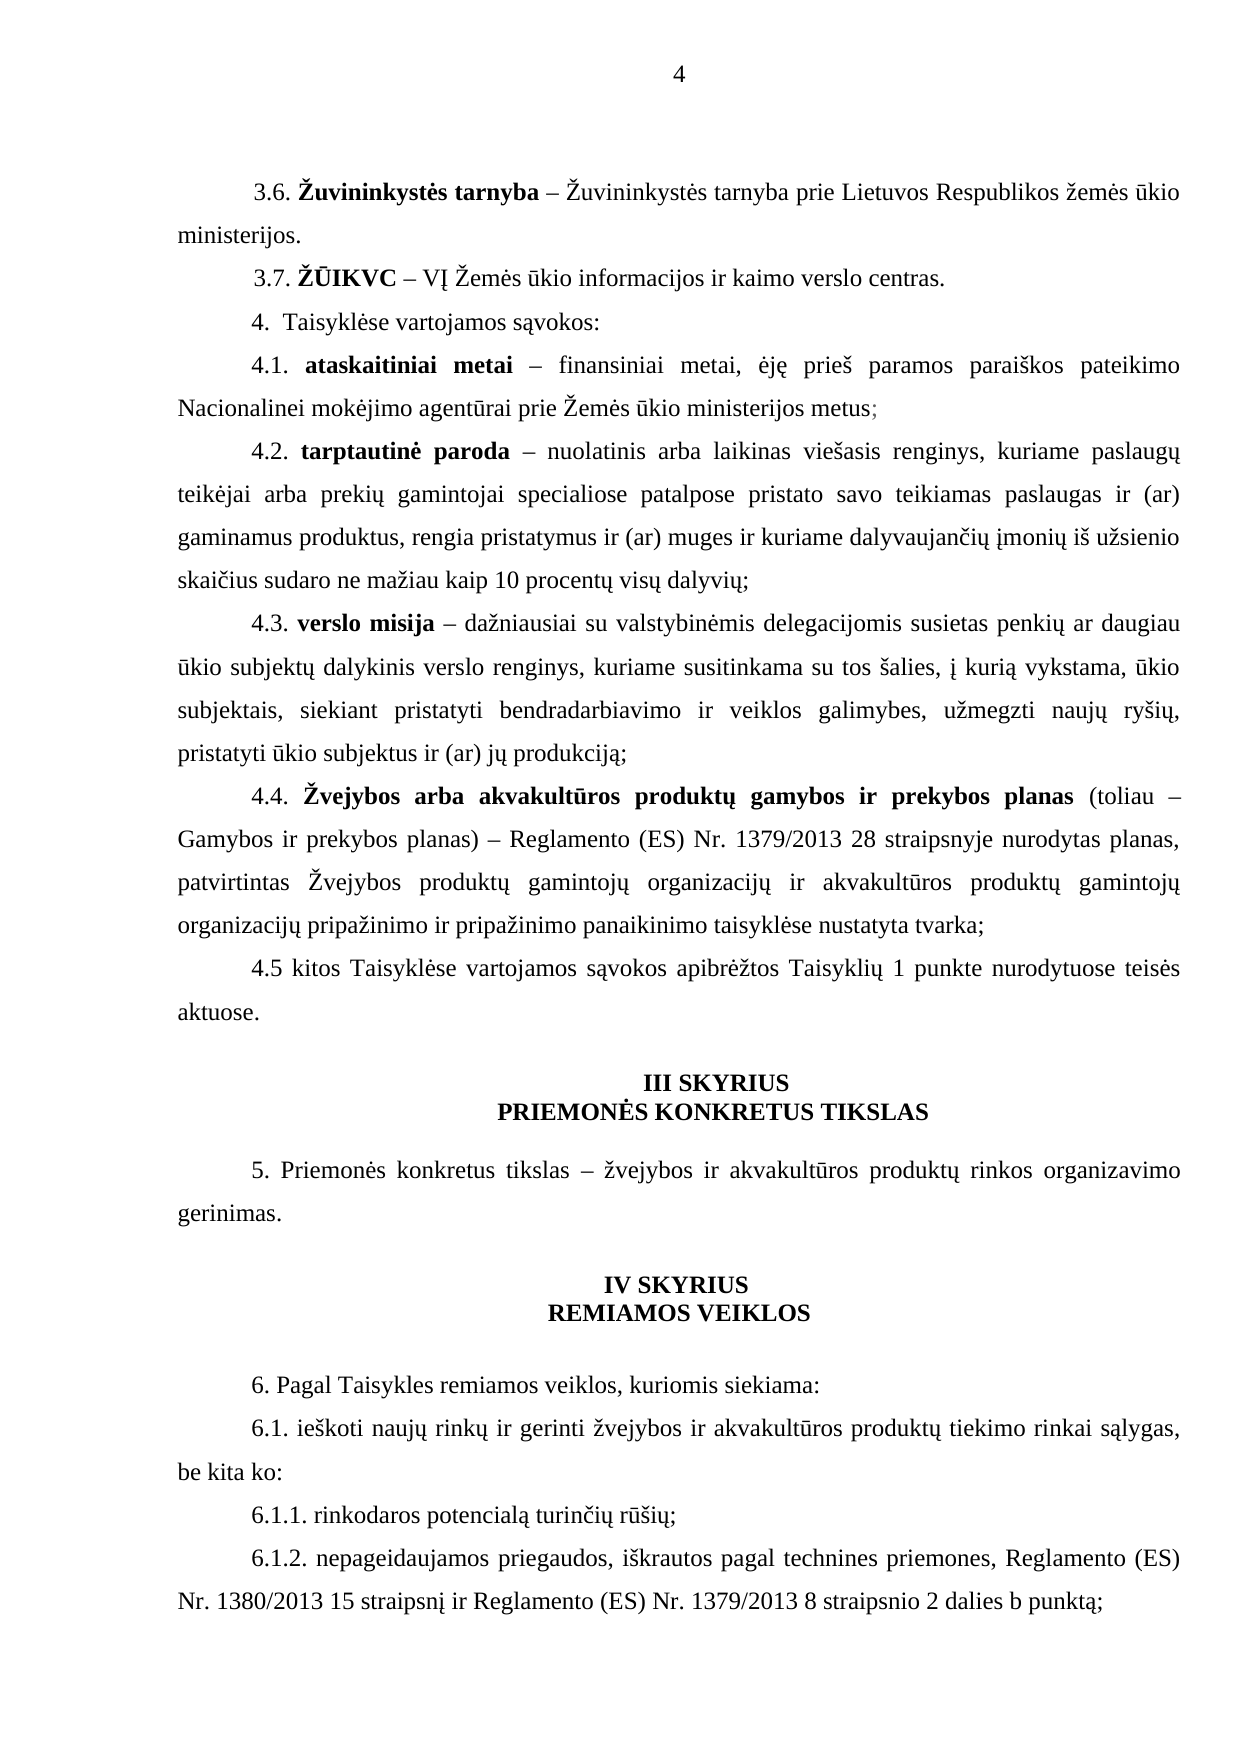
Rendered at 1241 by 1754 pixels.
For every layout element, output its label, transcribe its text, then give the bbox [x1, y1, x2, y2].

text 4.5 kitos Taisyklėse vartojamos sąvokos apibrėžtos Taisyklių 1 punkte nurodytuose teisės aktuose. [177, 953, 1181, 1025]
text III SKYRIUS [177, 1068, 1181, 1097]
text IV SKYRIUS [177, 1270, 1181, 1298]
text 3.7. ŽŪIKVC – VĮ Žemės ūkio informacijos ir kaimo verslo centras. [177, 263, 1181, 292]
text 3.6. Žuvininkystės tarnyba – Žuvininkystės tarnyba prie Lietuvos Respublikos žemės ūkio ministerijos. [177, 177, 1181, 249]
text 4.2. tarptautinė paroda – nuolatinis arba laikinas viešasis renginys, kuriame paslaugų teikėjai arba prekių gamintojai specialiose patalpose pristato savo teikiamas paslaugas ir (ar) gaminamus produktus, rengia pristatymus ir (ar) muges ir kuriame dalyvaujančių įmonių iš užsienio skaičius sudaro ne mažiau kaip 10 procentų visų dalyvių; [177, 436, 1181, 594]
text 4.3. verslo misija – dažniausiai su valstybinėmis delegacijomis susietas penkių ar daugiau ūkio subjektų dalykinis verslo renginys, kuriame susitinkama su tos šalies, į kurią vykstama, ūkio subjektais, siekiant pristatyti bendradarbiavimo ir veiklos galimybes, užmegzti naujų ryšių, pristatyti ūkio subjektus ir (ar) jų produkciją; [177, 608, 1181, 767]
text 4.1. ataskaitiniai metai – finansiniai metai, ėję prieš paramos paraiškos pateikimo Nacionalinei mokėjimo agentūrai prie Žemės ūkio ministerijos metus; [177, 350, 1181, 422]
text 5. Priemonės konkretus tikslas – žvejybos ir akvakultūros produktų rinkos organizavimo gerinimas. [177, 1155, 1181, 1227]
text 6.1. ieškoti naujų rinkų ir gerinti žvejybos ir akvakultūros produktų tiekimo rinkai sąlygas, be kita ko: [177, 1413, 1181, 1485]
text 4.4. Žvejybos arba akvakultūros produktų gamybos ir prekybos planas (toliau – Gamybos ir prekybos planas) – Reglamento (ES) Nr. 1379/2013 28 straipsnyje nurodytas planas, patvirtintas Žvejybos produktų gamintojų organizacijų ir akvakultūros produktų gamintojų organizacijų pripažinimo ir pripažinimo panaikinimo taisyklėse nustatyta tvarka; [177, 781, 1181, 939]
text PRIEMONĖS KONKRETUS TIKSLAS [177, 1097, 1181, 1126]
text 4. Taisyklėse vartojamos sąvokos: [177, 307, 1181, 335]
text 6.1.2. nepageidaujamos priegaudos, iškrautos pagal technines priemones, Reglamento (ES) Nr. 1380/2013 15 straipsnį ir Reglamento (ES) Nr. 1379/2013 8 straipsnio 2 dalies b punktą; [177, 1543, 1181, 1615]
text 6. Pagal Taisykles remiamos veiklos, kuriomis siekiama: [177, 1370, 1181, 1399]
text 6.1.1. rinkodaros potencialą turinčių rūšių; [177, 1500, 1181, 1528]
text REMIAMOS VEIKLOS [177, 1298, 1181, 1327]
